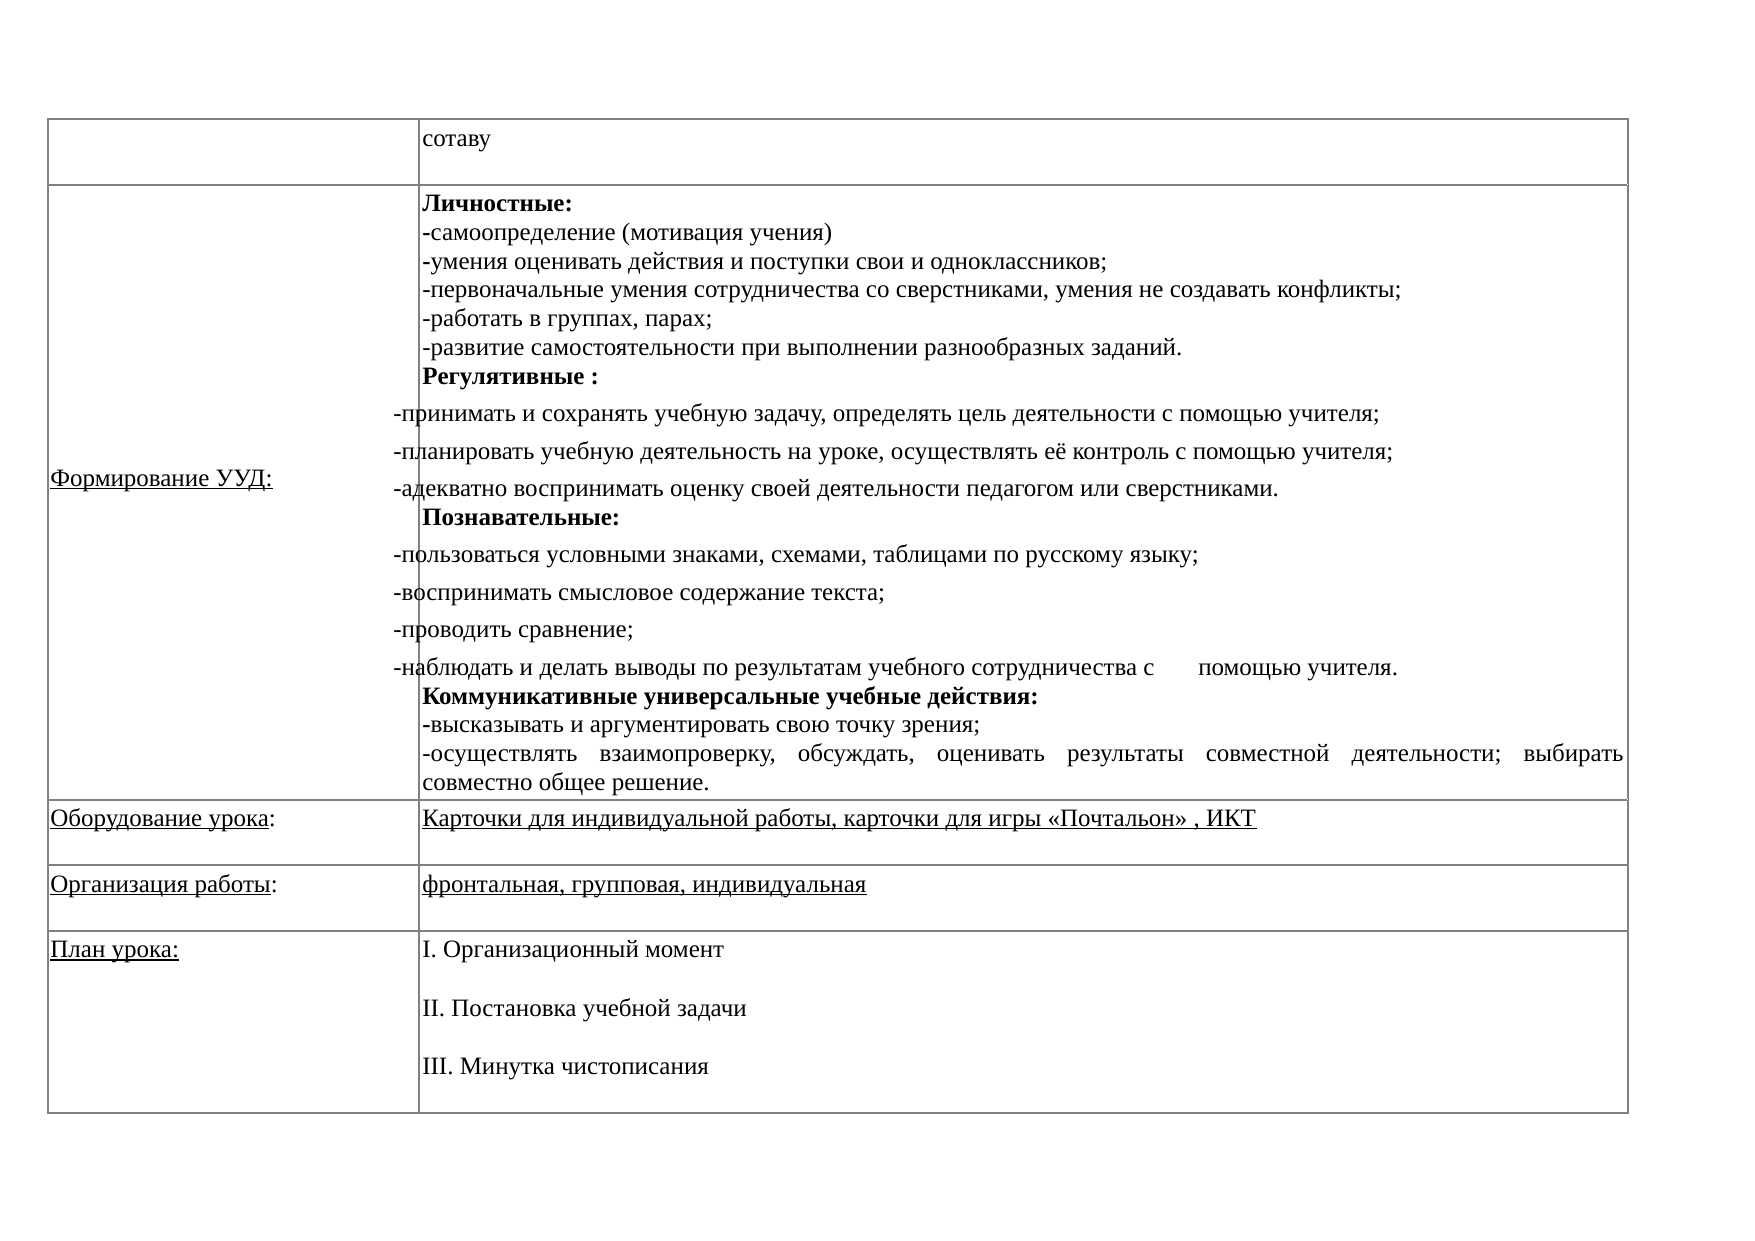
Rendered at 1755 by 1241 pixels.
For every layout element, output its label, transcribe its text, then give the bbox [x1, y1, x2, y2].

table_cell Карточки для индивидуальной работы, карточки для игры «Почтальон» , ИКТ [420, 801, 1627, 864]
table_cell фронтальная, групповая, индивидуальная [420, 866, 1627, 930]
table_cell Личностные: -самоопределение (мотивация учения) -умения оценивать действия и поступки свои и одноклассников; -первоначальные умения сотрудничества со сверстниками, умения не создавать конфликты; -работать в группах, парах; -развитие самостоятельности при выполнении разнообразных заданий. Регулятивные : -принимать и сохранять учебную задачу, определять цель деятельности с помощью учителя; -планировать учебную деятельность на уроке, осуществлять её контроль с помощью учителя; -адекватно воспринимать оценку своей деятельности педагогом или сверстниками. Познавательные: -пользоваться условными знаками, схемами, таблицами по русскому языку; -воспринимать смысловое содержание текста; -проводить сравнение; -наблюдать и делать выводы по результатам учебного сотрудничества с помощью учителя. Коммуникативные универсальные учебные действия: -высказывать и аргументировать свою точку зрения; -осуществлять взаимопроверку, обсуждать, оценивать результаты совместной деятельности; выбирать совместно общее решение. [420, 186, 1627, 799]
table_cell I. Организационный момент II. Постановка учебной задачи III. Минутка чистописания [420, 932, 1627, 1112]
table_cell План урока: [49, 932, 418, 1112]
table_cell Оборудование урока: [49, 801, 418, 864]
table_cell [49, 120, 418, 184]
table_cell Организация работы: [49, 866, 418, 930]
table_cell Формирование УУД: [49, 186, 418, 799]
table_cell сотаву [420, 120, 1627, 184]
